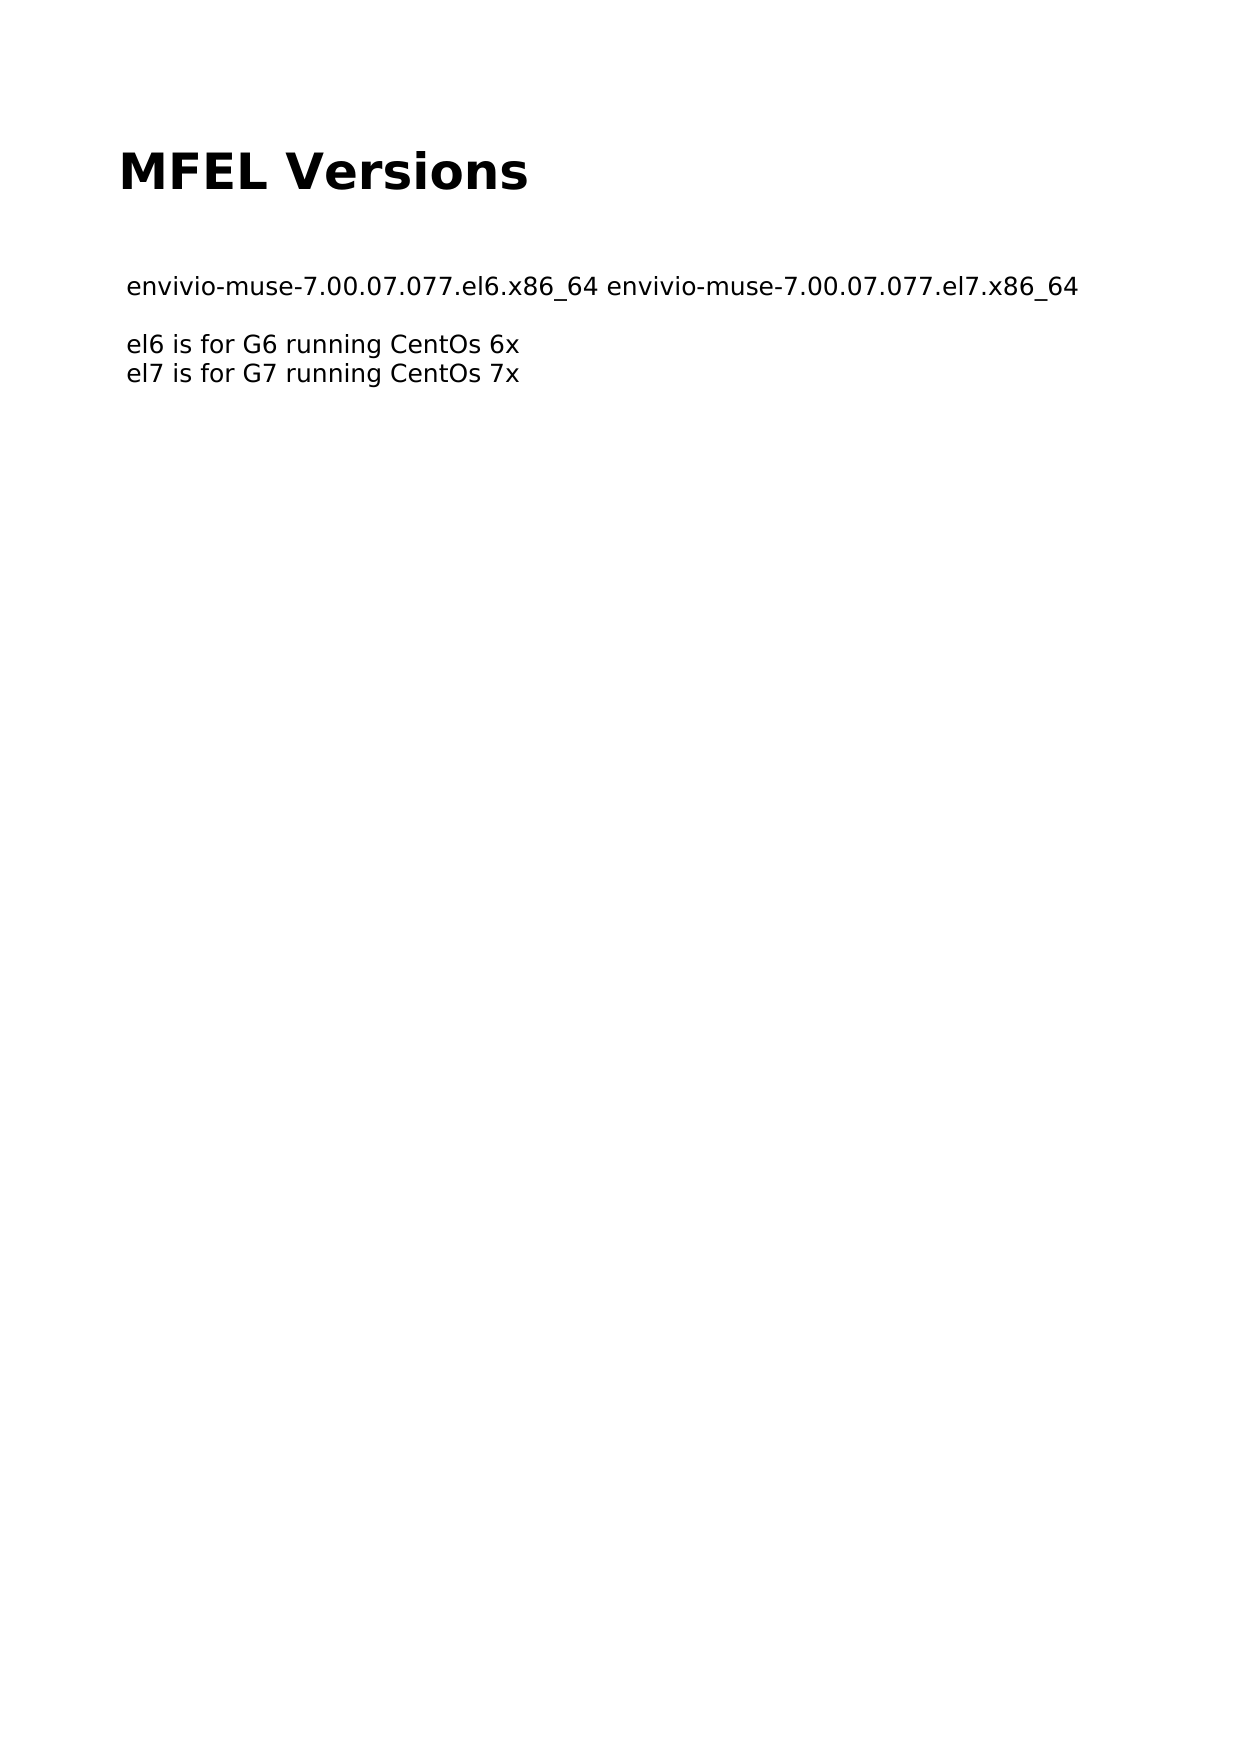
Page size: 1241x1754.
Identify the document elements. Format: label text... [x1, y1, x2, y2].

subtitle MFEL Versions [118, 143, 1122, 201]
text envivio-muse-7.00.07.077.el6.x86_64 envivio-muse-7.00.07.077.el7.x86_64 el6 is for G6 running CentOs 6x el7 is for G7 running CentOs 7x [118, 214, 1122, 476]
